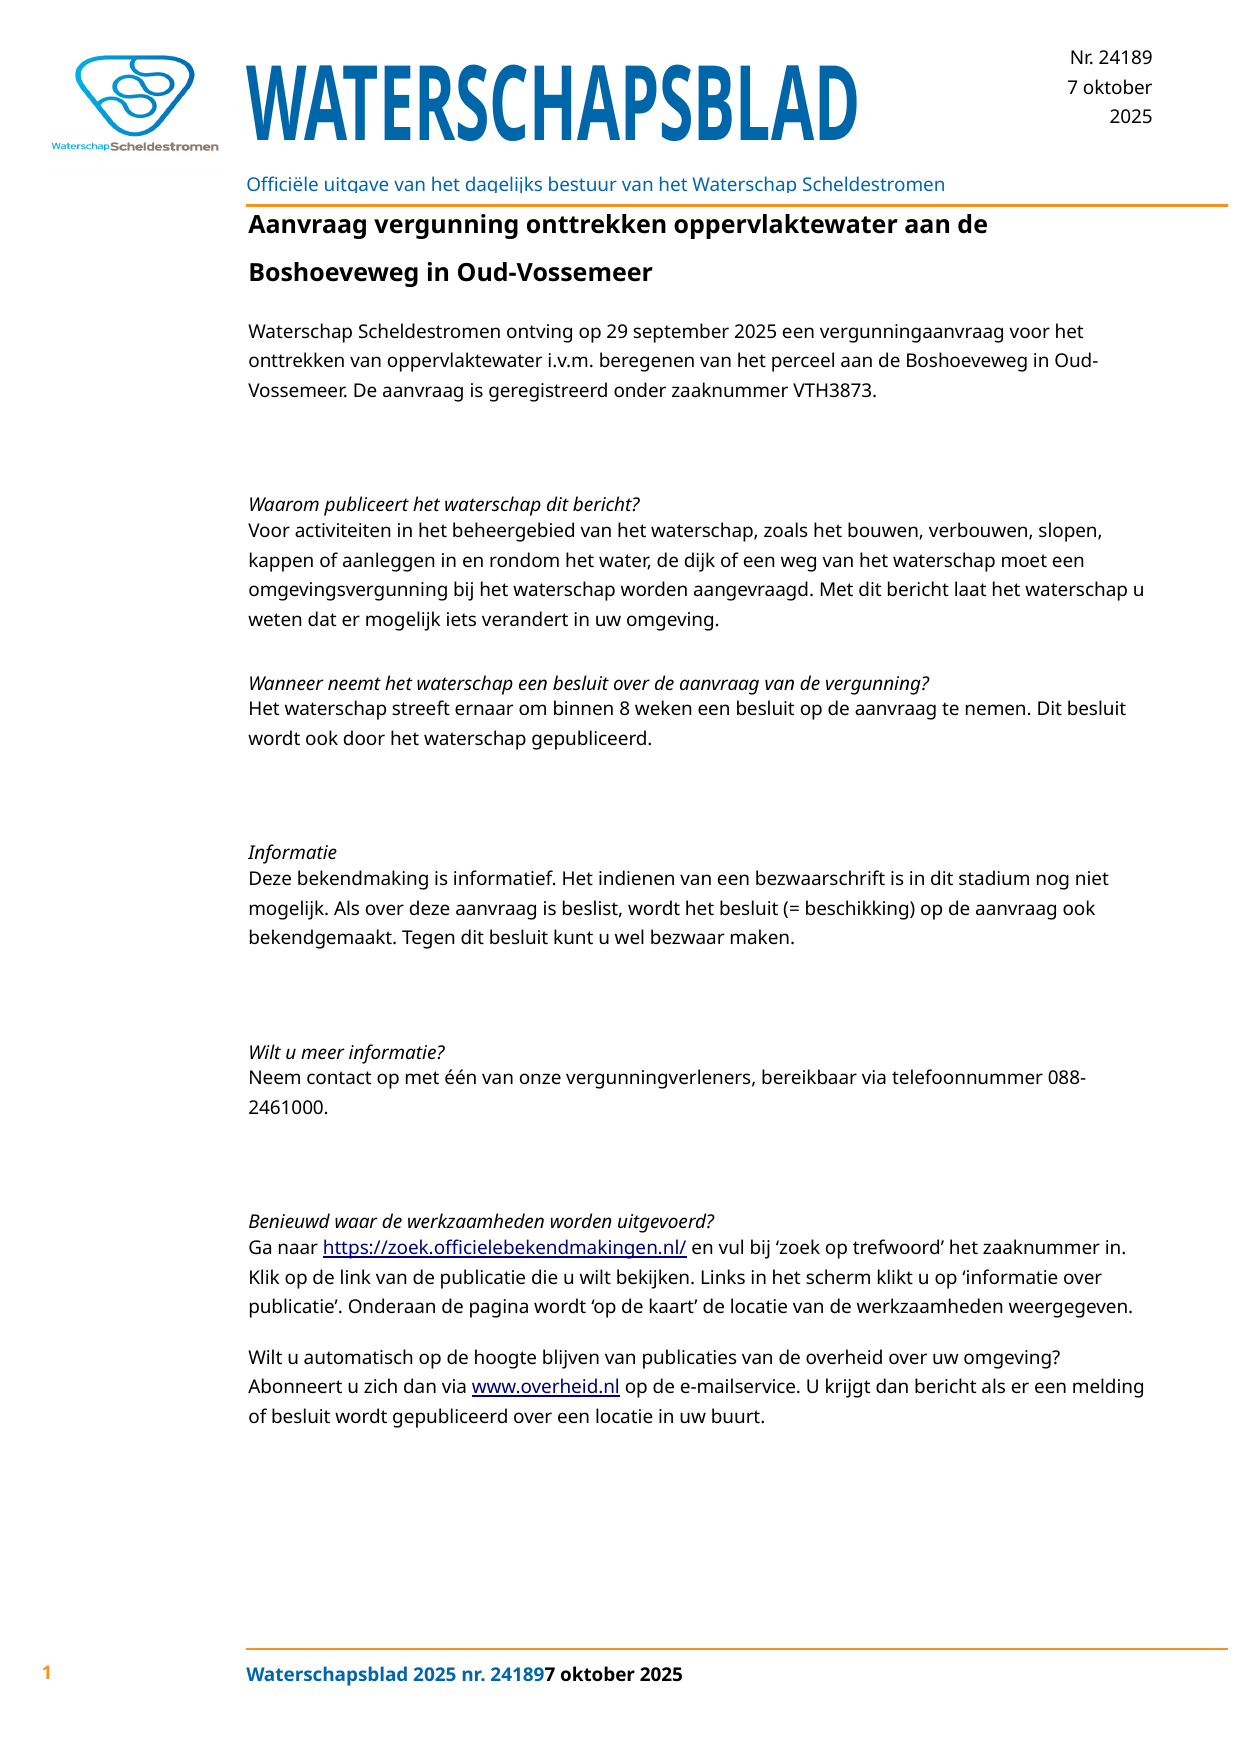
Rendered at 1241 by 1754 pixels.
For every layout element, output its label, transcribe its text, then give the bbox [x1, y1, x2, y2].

text Voor activiteiten in het beheergebied van het waterschap, zoals het bouwen, verbouwen, slopen, kappen of aanleggen in en rondom het water, de dijk of een weg van het waterschap moet een omgevingsvergunning bij het waterschap worden aangevraagd. Met dit bericht laat het waterschap u weten dat er mogelijk iets verandert in uw omgeving. [248, 517, 1152, 632]
text Ga naar https://zoek.officielebekendmakingen.nl/ en vul bij ‘zoek op trefwoord’ het zaaknummer in. Klik op de link van de publicatie die u wilt bekijken. Links in het scherm klikt u op ‘informatie over publicatie’. Onderaan de pagina wordt ‘op de kaart’ de locatie van de werkzaamheden weergegeven. [248, 1234, 1152, 1319]
text Wanneer neemt het waterschap een besluit over de aanvraag van de vergunning? [248, 670, 1152, 696]
text Waarom publiceert het waterschap dit bericht? [248, 491, 1152, 517]
picture [41, 47, 231, 172]
text Deze bekendmaking is informatief. Het indienen van een bezwaarschrift is in dit stadium nog niet mogelijk. Als over deze aanvraag is beslist, wordt het besluit (= beschikking) op de aanvraag ook bekendgemaakt. Tegen dit besluit kunt u wel bezwaar maken. [248, 865, 1152, 950]
text Benieuwd waar de werkzaamheden worden uitgevoerd? [248, 1208, 1152, 1234]
text Wilt u automatisch op de hoogte blijven van publicaties van de overheid over uw omgeving? Abonneert u zich dan via www.overheid.nl op de e-mailservice. U krijgt dan bericht als er een melding of besluit wordt gepubliceerd over een locatie in uw buurt. [248, 1344, 1152, 1429]
text Neem contact op met één van onze vergunningverleners, bereikbaar via telefoonnummer 088-2461000. [248, 1064, 1152, 1120]
text Aanvraag vergunning onttrekken oppervlaktewater aan de Boshoeveweg in Oud-Vossemeer [248, 207, 1152, 288]
text Het waterschap streeft ernaar om binnen 8 weken een besluit op de aanvraag te nemen. Dit besluit wordt ook door het waterschap gepubliceerd. [248, 696, 1152, 751]
text Waterschap Scheldestromen ontving op 29 september 2025 een vergunningaanvraag voor het onttrekken van oppervlaktewater i.v.m. beregenen van het perceel aan de Boshoeveweg in Oud-Vossemeer. De aanvraag is geregistreerd onder zaaknummer VTH3873. [248, 318, 1152, 403]
text Wilt u meer informatie? [248, 1039, 1152, 1064]
text Informatie [248, 839, 1152, 865]
